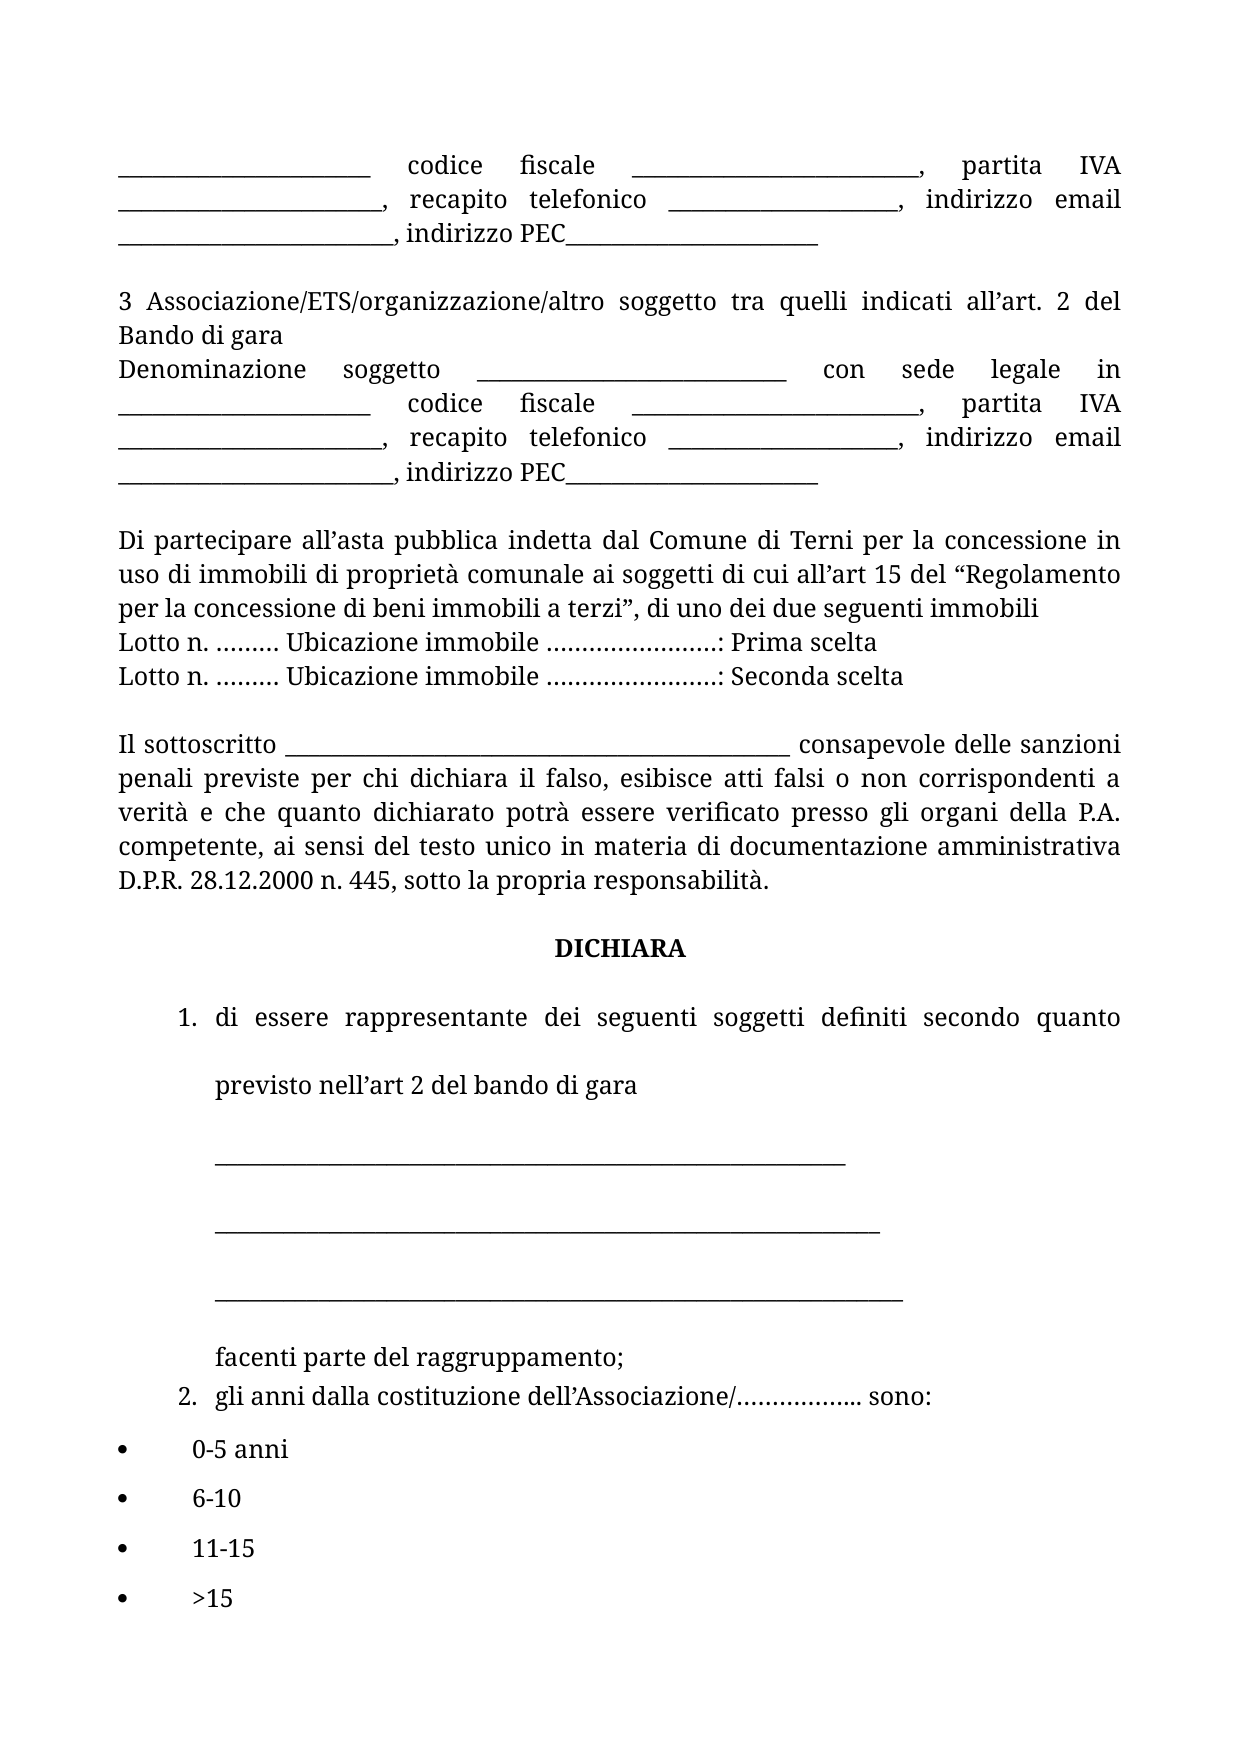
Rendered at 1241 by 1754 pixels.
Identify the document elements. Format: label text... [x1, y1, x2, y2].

text Il sottoscritto ____________________________________________ consapevole delle sanzioni penali previste per chi dichiara il falso, esibisce atti falsi o non corrispondenti a verità e che quanto dichiarato potrà essere verificato presso gli organi della P.A. competente, ai sensi del testo unico in materia di documentazione amministrativa D.P.R. 28.12.2000 n. 445, sotto la propria responsabilità. [118, 727, 1122, 897]
list >15 [118, 1568, 1113, 1618]
text Di partecipare all’asta pubblica indetta dal Comune di Terni per la concessione in uso di immobili di proprietà comunale ai soggetti di cui all’art 15 del “Regolamento per la concessione di beni immobili a terzi”, di uno dei due seguenti immobili [118, 522, 1122, 624]
list di essere rappresentante dei seguenti soggetti definiti secondo quanto previsto nell’art 2 del bando di gara [177, 999, 1122, 1101]
text Denominazione soggetto ___________________________ con sede legale in ______________________ codice fiscale _________________________, partita IVA _______________________, recapito telefonico ____________________, indirizzo email ________________________, indirizzo PEC______________________ [118, 352, 1122, 488]
text 3 Associazione/ETS/organizzazione/altro soggetto tra quelli indicati all’art. 2 del Bando di gara [118, 284, 1122, 352]
text _______________________________________________________ [215, 1135, 1122, 1169]
text Lotto n. ……… Ubicazione immobile ……………………: Seconda scelta [118, 658, 1122, 693]
text ______________________ codice fiscale _________________________, partita IVA _______________________, recapito telefonico ____________________, indirizzo email ________________________, indirizzo PEC______________________ [118, 148, 1122, 250]
list gli anni dalla costituzione dell’Associazione/……………... sono: [177, 1379, 1122, 1413]
list 6-10 [118, 1468, 1113, 1518]
text ____________________________________________________________ [215, 1272, 1122, 1306]
text DICHIARA [118, 931, 1122, 965]
text __________________________________________________________ [215, 1203, 1122, 1238]
text facenti parte del raggruppamento; [215, 1340, 1122, 1374]
list 11-15 [118, 1518, 1113, 1568]
text Lotto n. ……… Ubicazione immobile ……………………: Prima scelta [118, 624, 1122, 658]
list 0-5 anni [118, 1418, 1113, 1468]
